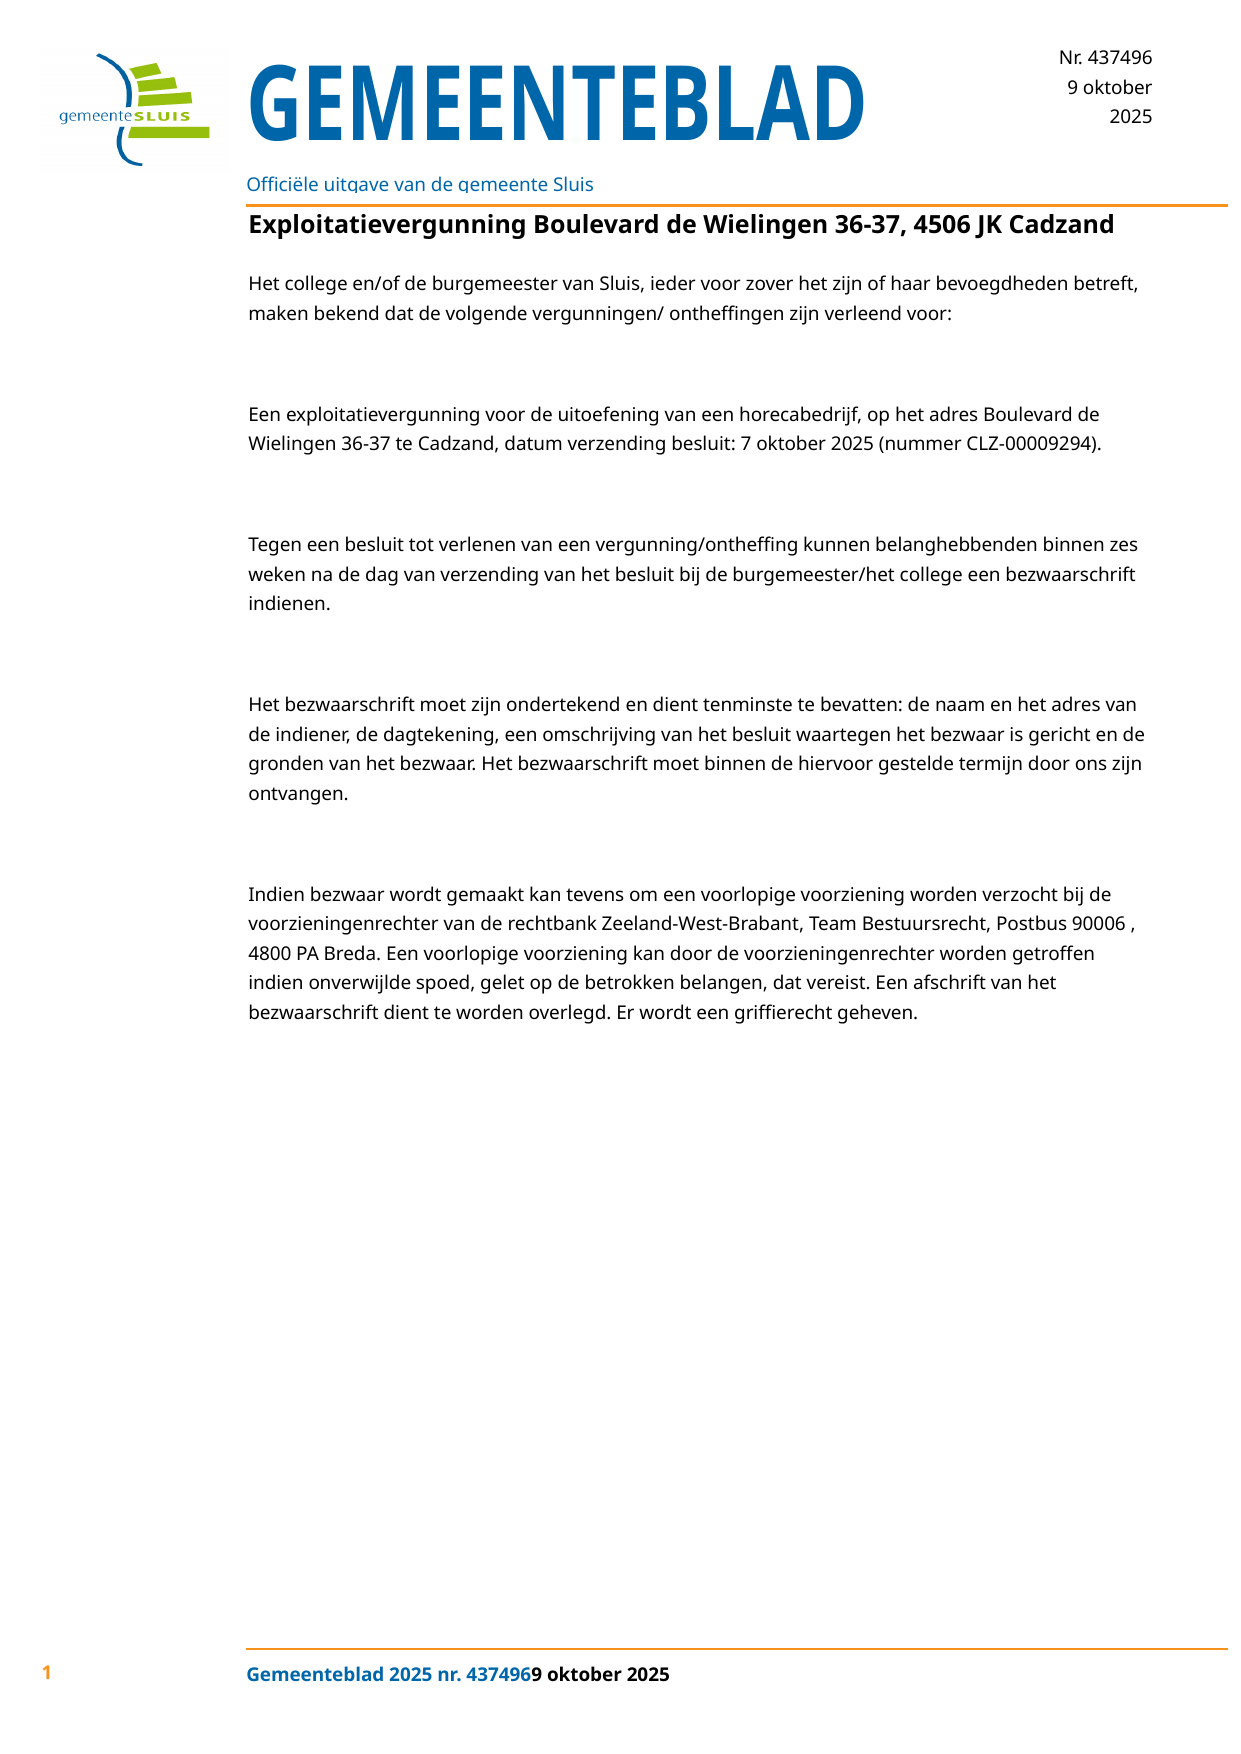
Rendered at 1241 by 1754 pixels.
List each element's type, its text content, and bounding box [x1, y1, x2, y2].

picture [41, 47, 231, 172]
text Het college en/of de burgemeester van Sluis, ieder voor zover het zijn of haar bevoegdheden betreft, maken bekend dat de volgende vergunningen/ ontheffingen zijn verleend voor: [248, 270, 1152, 326]
text Exploitatievergunning Boulevard de Wielingen 36-37, 4506 JK Cadzand [248, 207, 1152, 241]
text Een exploitatievergunning voor de uitoefening van een horecabedrijf, op het adres Boulevard de Wielingen 36-37 te Cadzand, datum verzending besluit: 7 oktober 2025 (nummer CLZ-00009294). [248, 401, 1152, 456]
text Het bezwaarschrift moet zijn ondertekend en dient tenminste te bevatten: de naam en het adres van de indiener, de dagtekening, een omschrijving van het besluit waartegen het bezwaar is gericht en de gronden van het bezwaar. Het bezwaarschrift moet binnen de hiervoor gestelde termijn door ons zijn ontvangen. [248, 691, 1152, 806]
text Tegen een besluit tot verlenen van een vergunning/ontheffing kunnen belanghebbenden binnen zes weken na de dag van verzending van het besluit bij de burgemeester/het college een bezwaarschrift indienen. [248, 531, 1152, 616]
text Indien bezwaar wordt gemaakt kan tevens om een voorlopige voorziening worden verzocht bij de voorzieningenrechter van de rechtbank Zeeland-West-Brabant, Team Bestuursrecht, Postbus 90006 , 4800 PA Breda. Een voorlopige voorziening kan door de voorzieningenrechter worden getroffen indien onverwijlde spoed, gelet op de betrokken belangen, dat vereist. Een afschrift van het bezwaarschrift dient te worden overlegd. Er wordt een griffierecht geheven. [248, 881, 1152, 1025]
